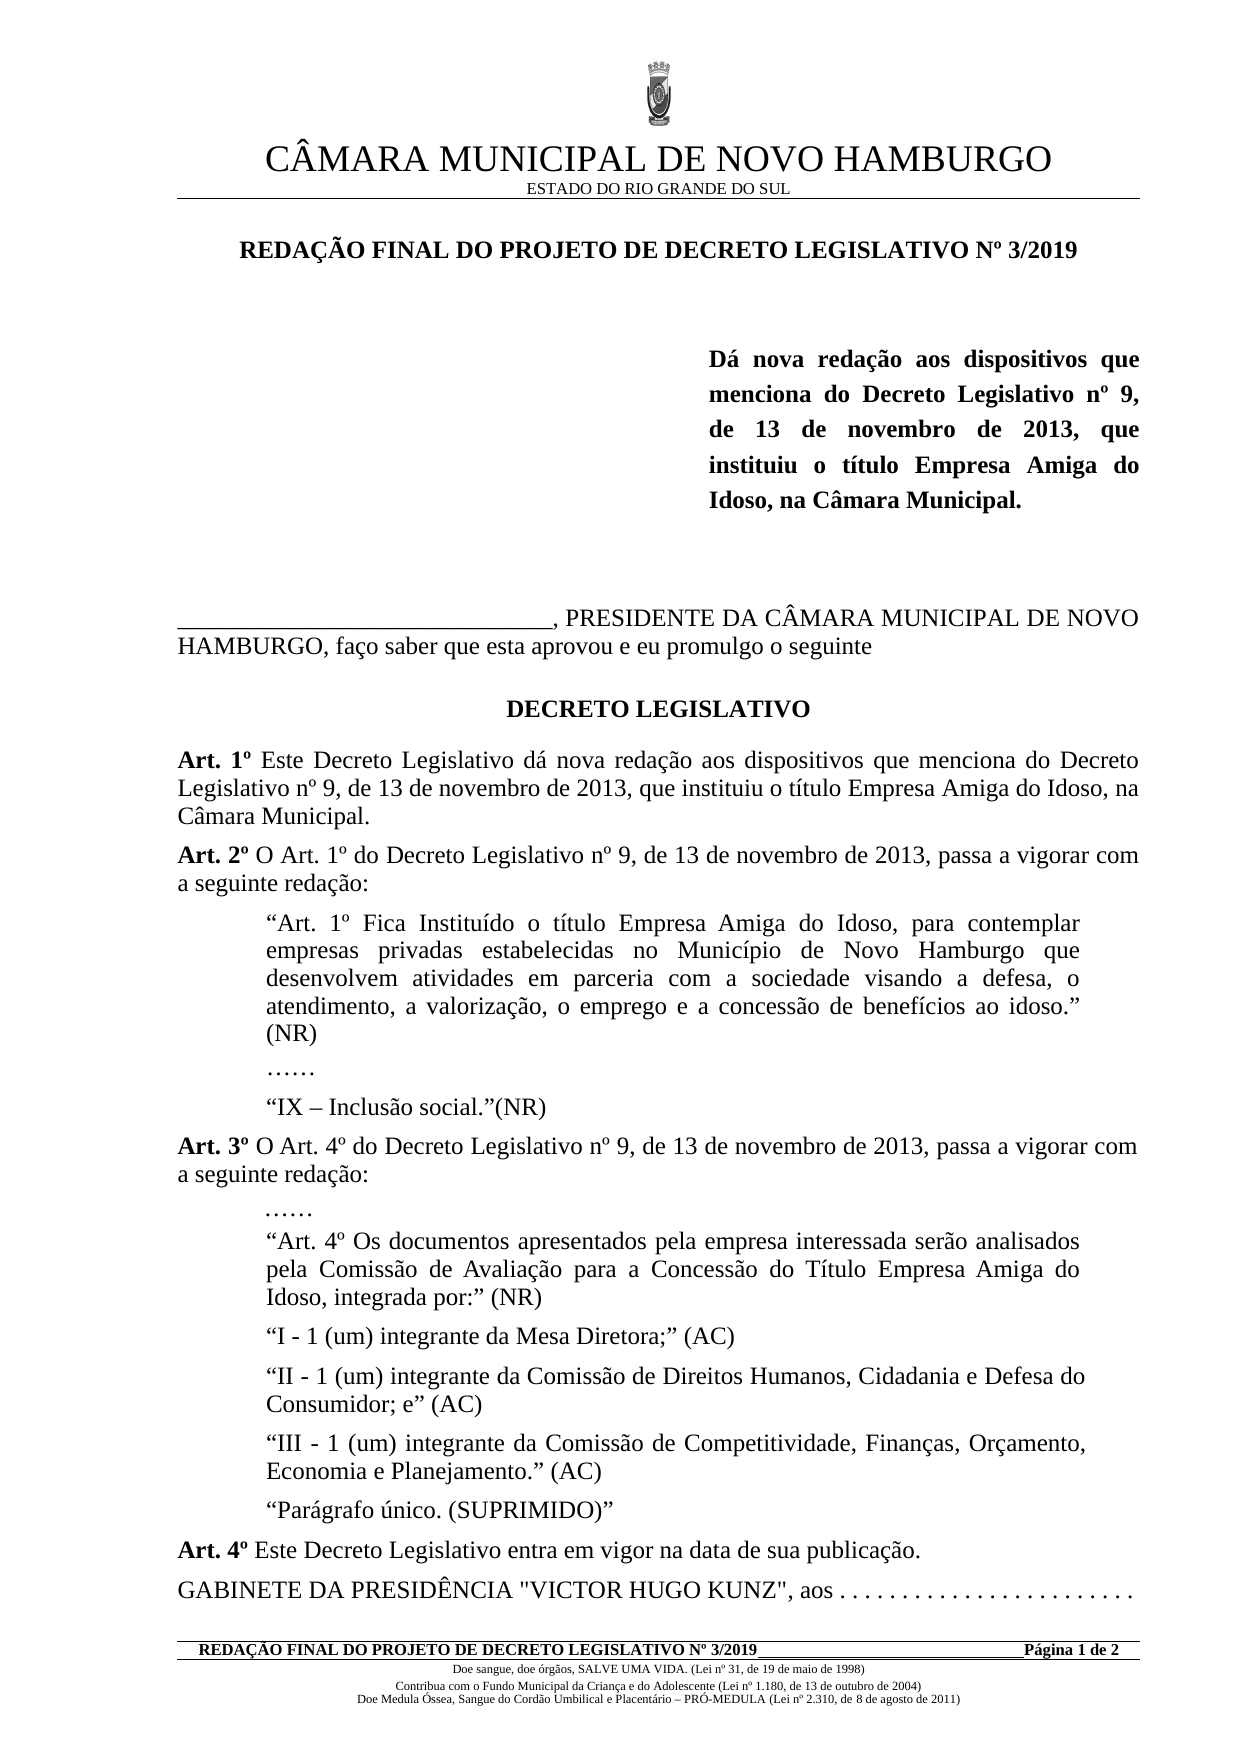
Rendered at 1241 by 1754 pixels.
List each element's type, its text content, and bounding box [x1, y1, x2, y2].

text GABINETE DA PRESIDÊNCIA "VICTOR HUGO KUNZ", aos . . . . . . . . . . . . . . . . . . . . . . . . [177, 1576, 1140, 1603]
text REDAÇÃO FINAL DO PROJETO DE DECRETO LEGISLATIVO Nº 3/2019 [177, 228, 1140, 266]
text “IX – Inclusão social.”(NR) [266, 1093, 1140, 1121]
text “II - 1 (um) integrante da Comissão de Direitos Humanos, Cidadania e Defesa do Consumidor; e” (AC) [266, 1362, 1087, 1417]
text “Art. 4º Os documentos apresentados pela empresa interessada serão analisados pela Comissão de Avaliação para a Concessão do Título Empresa Amiga do Idoso, integrada por:” (NR) [266, 1227, 1081, 1311]
text ______________________________, PRESIDENTE DA CÂMARA MUNICIPAL DE NOVO HAMBURGO, faço saber que esta aprovou e eu promulgo o seguinte [177, 604, 1140, 660]
text Art. 1º Este Decreto Legislativo dá nova redação aos dispositivos que menciona do Decreto Legislativo nº 9, de 13 de novembro de 2013, que instituiu o título Empresa Amiga do Idoso, na Câmara Municipal. [177, 747, 1140, 830]
text Art. 2º O Art. 1º do Decreto Legislativo nº 9, de 13 de novembro de 2013, passa a vigorar com a seguinte redação: [177, 842, 1140, 897]
text “Art. 1º Fica Instituído o título Empresa Amiga do Idoso, para contemplar empresas privadas estabelecidas no Município de Novo Hamburgo que desenvolvem atividades em parceria com a sociedade visando a defesa, o atendimento, a valorização, o emprego e a concessão de benefícios ao idoso.” (NR) [266, 909, 1081, 1047]
text “I - 1 (um) integrante da Mesa Diretora;” (AC) [266, 1322, 1087, 1350]
text Art. 4º Este Decreto Legislativo entra em vigor na data de sua publicação. [177, 1536, 1140, 1564]
text DECRETO LEGISLATIVO [177, 695, 1140, 723]
text Art. 3º O Art. 4º do Decreto Legislativo nº 9, de 13 de novembro de 2013, passa a vigorar com a seguinte redação: [177, 1132, 1140, 1188]
text …… [177, 1194, 1140, 1221]
text “Parágrafo único. (SUPRIMIDO)” [266, 1497, 1087, 1524]
text “III - 1 (um) integrante da Comissão de Competitividade, Finanças, Orçamento, Economia e Planejamento.” (AC) [266, 1429, 1087, 1485]
text Dá nova redação aos dispositivos que menciona do Decreto Legislativo nº 9, de 13 de novembro de 2013, que instituiu o título Empresa Amiga do Idoso, na Câmara Municipal. [709, 339, 1140, 516]
text …… [266, 1053, 1140, 1081]
